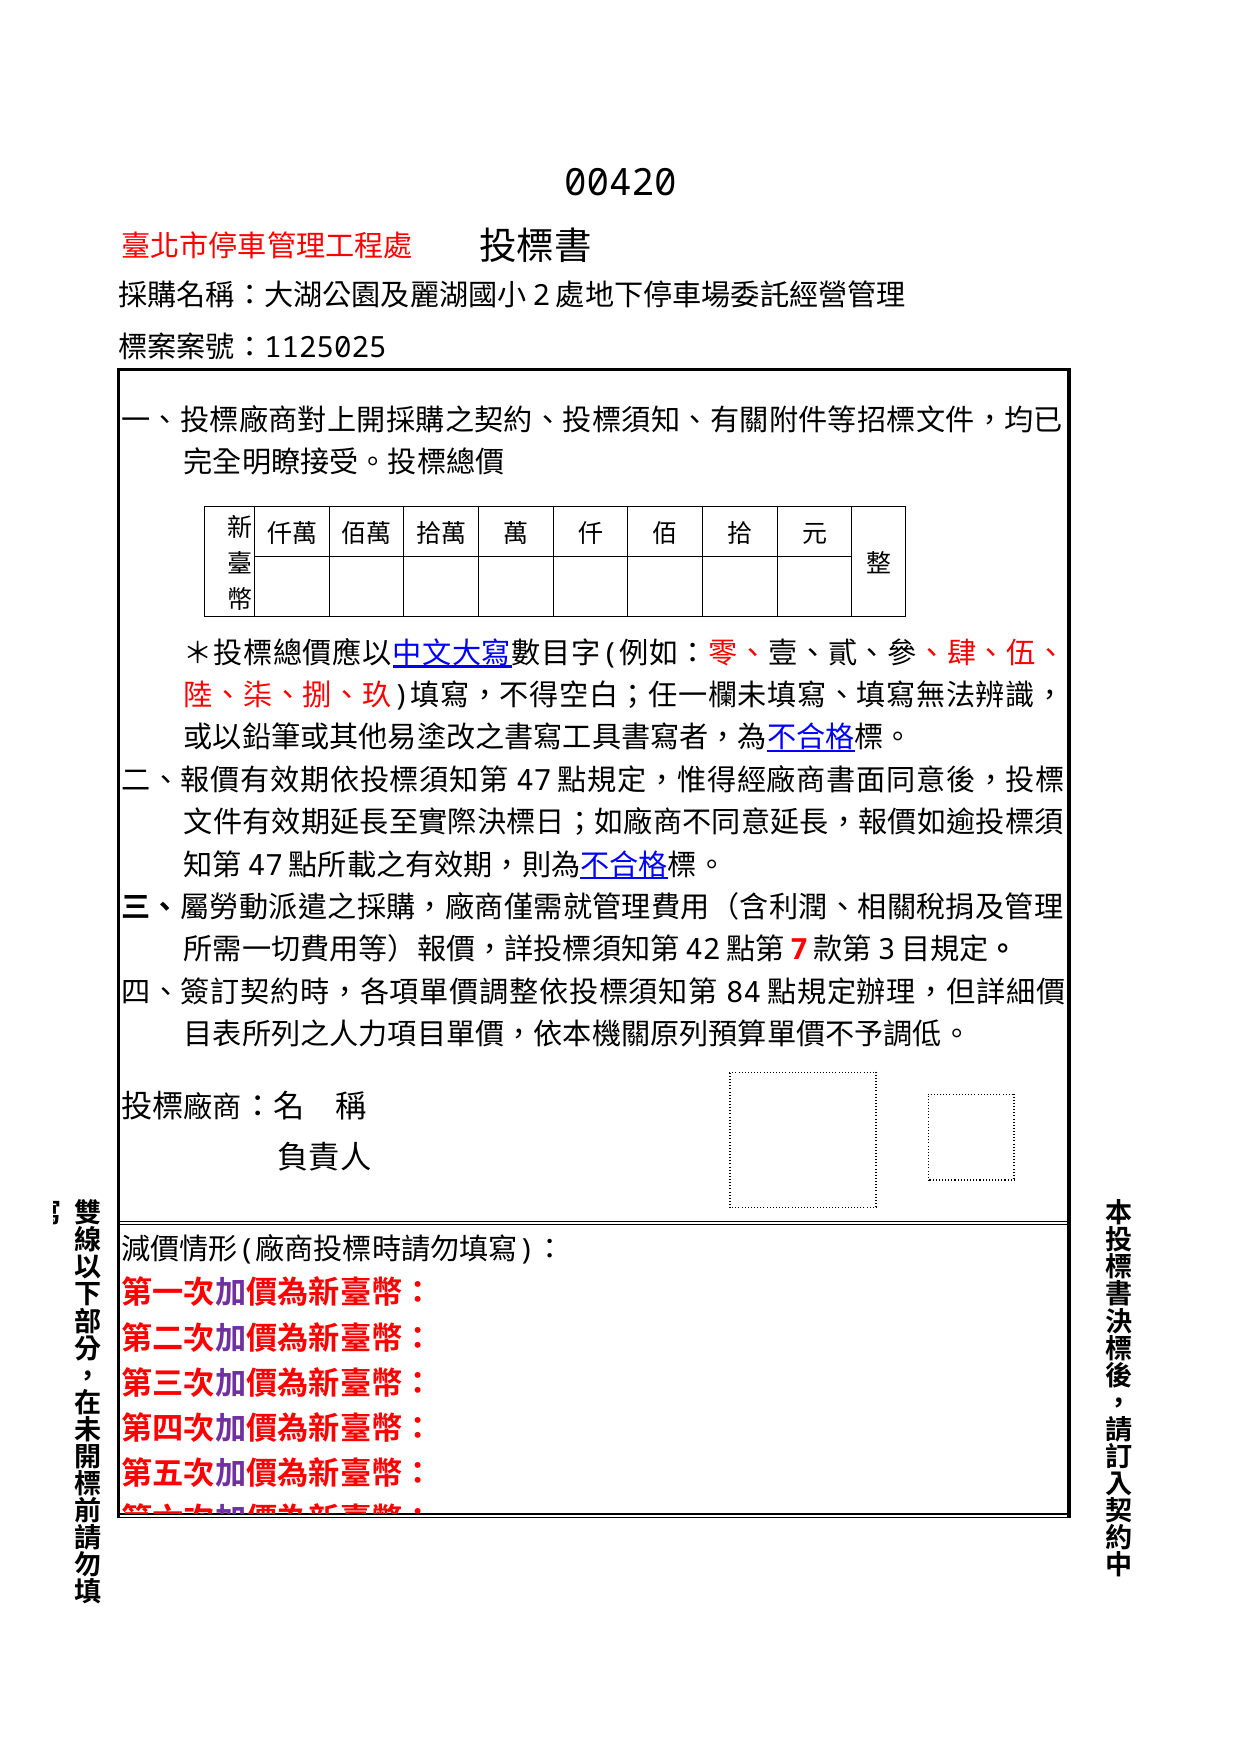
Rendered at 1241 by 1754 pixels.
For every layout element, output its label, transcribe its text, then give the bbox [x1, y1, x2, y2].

table_header 臺北市停車管理工程處 [118, 202, 458, 264]
table_header 仟萬 [255, 507, 329, 556]
text 標案案號：1125025 [118, 316, 1122, 368]
table_header 一、投標廠商對上開採購之契約、投標須知、有關附件等招標文件，均已完全明瞭接受。投標總價 ＊投標總價應以中文大寫數目字(例如：零、壹、貳、參、肆、伍、陸、柒、捌、玖)填寫，不得空白；任一欄未填寫、填寫無法辨識，或以鉛筆或其他易塗改之書寫工具書寫者，為不合格標。 二、報價有效期依投標須知第47點規定，惟得經廠商書面同意後，投標文件有效期延長至實際決標日；如廠商不同意延長，報價如逾投標須知第47點所載之有效期，則為不合格標。 三、屬勞動派遣之採購，廠商僅需就管理費用（含利潤、相關稅捐及管理所需一切費用等）報價，詳投標須知第42點第7款第3目規定。 四、簽訂契約時，各項單價調整依投標須知第84點規定辦理，但詳細價目表所列之人力項目單價，依本機關原列預算單價不予調低。 投標廠商：名 稱 負責人 [1071, 1184, 1146, 1595]
table_header 新臺幣 [205, 507, 254, 616]
table_header 萬 [479, 507, 553, 556]
text 採購名稱：大湖公園及麗湖國小2處地下停車場委託經營管理 [118, 264, 1122, 316]
table_cell [778, 557, 851, 616]
table_cell [255, 557, 329, 616]
table_header 整 [852, 507, 905, 616]
table_cell [404, 557, 478, 616]
table_header 一、投標廠商對上開採購之契約、投標須知、有關附件等招標文件，均已完全明瞭接受。投標總價 ＊投標總價應以中文大寫數目字(例如：零、壹、貳、參、肆、伍、陸、柒、捌、玖)填寫，不得空白；任一欄未填寫、填寫無法辨識，或以鉛筆或其他易塗改之書寫工具書寫者，為不合格標。 二、報價有效期依投標須知第47點規定，惟得經廠商書面同意後，投標文件有效期延長至實際決標日；如廠商不同意延長，報價如逾投標須知第47點所載之有效期，則為不合格標。 三、屬勞動派遣之採購，廠商僅需就管理費用（含利潤、相關稅捐及管理所需一切費用等）報價，詳投標須知第42點第7款第3目規定。 四、簽訂契約時，各項單價調整依投標須知第84點規定辦理，但詳細價目表所列之人力項目單價，依本機關原列預算單價不予調低。 投標廠商：名 稱 負責人 [120, 371, 1067, 1221]
table_cell [628, 557, 702, 616]
table_cell [479, 557, 553, 616]
table_header 投標書 [459, 202, 808, 264]
text 00420 [118, 139, 1122, 202]
table_header 仟 [554, 507, 627, 556]
table_header 元 [778, 507, 851, 556]
table_header 拾 [703, 507, 777, 556]
table_header 佰 [628, 507, 702, 556]
table_cell [554, 557, 627, 616]
table_header 一、投標廠商對上開採購之契約、投標須知、有關附件等招標文件，均已完全明瞭接受。投標總價 ＊投標總價應以中文大寫數目字(例如：零、壹、貳、參、肆、伍、陸、柒、捌、玖)填寫，不得空白；任一欄未填寫、填寫無法辨識，或以鉛筆或其他易塗改之書寫工具書寫者，為不合格標。 二、報價有效期依投標須知第47點規定，惟得經廠商書面同意後，投標文件有效期延長至實際決標日；如廠商不同意延長，報價如逾投標須知第47點所載之有效期，則為不合格標。 三、屬勞動派遣之採購，廠商僅需就管理費用（含利潤、相關稅捐及管理所需一切費用等）報價，詳投標須知第42點第7款第3目規定。 四、簽訂契約時，各項單價調整依投標須知第84點規定辦理，但詳細價目表所列之人力項目單價，依本機關原列預算單價不予調低。 投標廠商：名 稱 負責人 [46, 1184, 115, 1626]
table_header 佰萬 [330, 507, 403, 556]
table_header 拾萬 [404, 507, 478, 556]
table_cell [330, 557, 403, 616]
table_cell [703, 557, 777, 616]
table_header [809, 202, 1058, 264]
table_cell 減價情形(廠商投標時請勿填寫)： 第一次加價為新臺幣： 第二次加價為新臺幣： 第三次加價為新臺幣： 第四次加價為新臺幣： 第五次加價為新臺幣： 第六次加價為新臺幣： [120, 1225, 1067, 1513]
